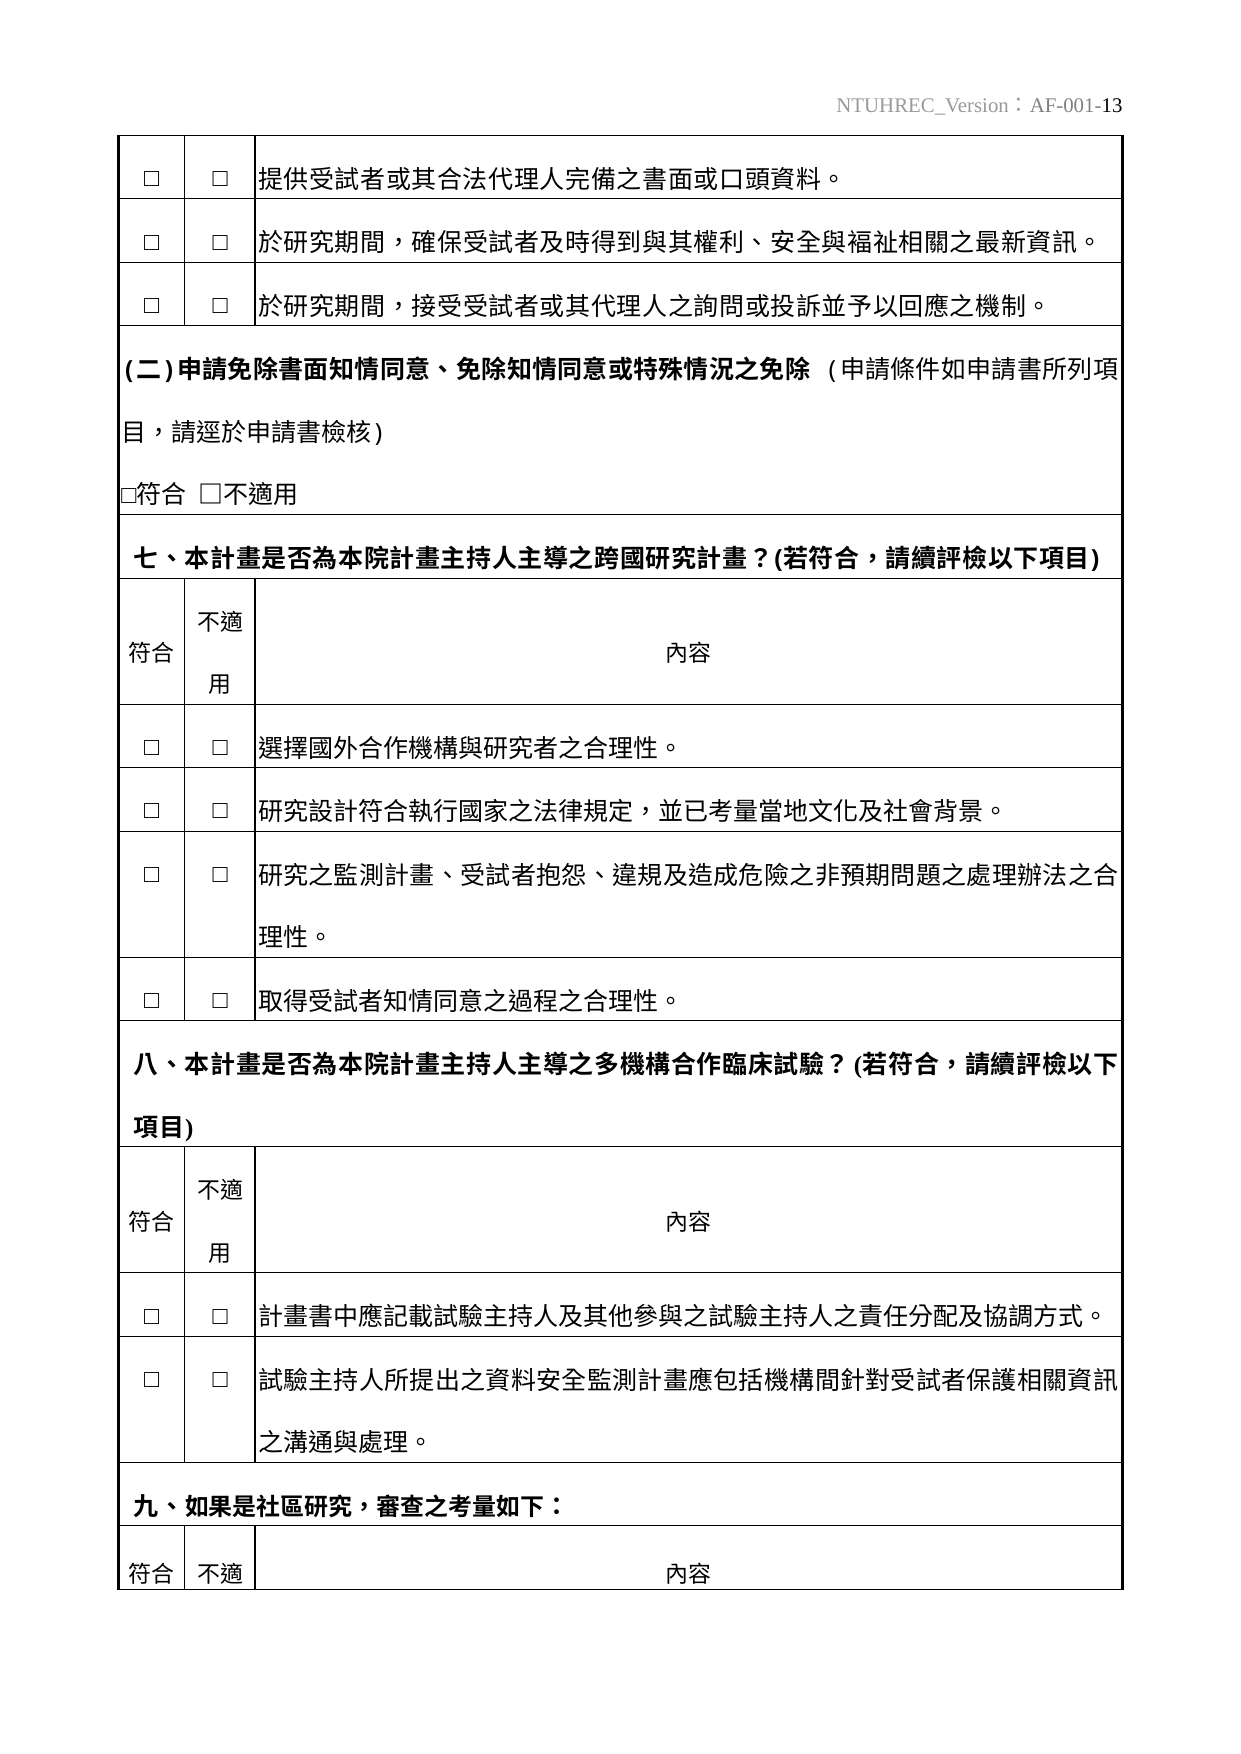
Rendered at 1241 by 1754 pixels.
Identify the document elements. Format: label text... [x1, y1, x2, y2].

table_cell 提供受試者或其合法代理人完備之書面或口頭資料。 [256, 136, 1121, 198]
table_cell □ [120, 768, 184, 831]
table_cell □ [120, 136, 184, 198]
table_cell □ [185, 1337, 254, 1462]
table_cell (二)申請免除書面知情同意、免除知情同意或特殊情況之免除 (申請條件如申請書所列項目，請逕於申請書檢核) □符合 □不適用 [120, 326, 1121, 514]
table_cell □ [185, 705, 254, 767]
table_cell □ [185, 832, 254, 957]
table_cell 內容 [256, 579, 1121, 703]
table_cell □ [120, 705, 184, 767]
table_cell 試驗主持人所提出之資料安全監測計畫應包括機構間針對受試者保護相關資訊之溝通與處理。 [256, 1337, 1121, 1462]
table_cell 不適用 [185, 1147, 254, 1272]
table_cell 不適用 [185, 579, 254, 703]
table_cell 符合 [120, 579, 184, 703]
table_cell □ [120, 263, 184, 325]
table_cell 不適 [185, 1526, 254, 1589]
table_cell 於研究期間，確保受試者及時得到與其權利、安全與褔祉相關之最新資訊。 [256, 199, 1121, 262]
table_cell 七、本計畫是否為本院計畫主持人主導之跨國研究計畫？(若符合，請續評檢以下項目) [120, 515, 1121, 577]
table_cell □ [185, 263, 254, 325]
table_cell □ [185, 199, 254, 262]
table_cell □ [120, 958, 184, 1020]
table_cell □ [120, 832, 184, 957]
table_cell 符合 [120, 1526, 184, 1589]
table_cell 內容 [256, 1147, 1121, 1272]
table_cell □ [185, 768, 254, 831]
table_cell 符合 [120, 1147, 184, 1272]
table_cell 計畫書中應記載試驗主持人及其他參與之試驗主持人之責任分配及協調方式。 [256, 1273, 1121, 1336]
table_cell 研究設計符合執行國家之法律規定，並已考量當地文化及社會背景。 [256, 768, 1121, 831]
table_cell 於研究期間，接受受試者或其代理人之詢問或投訴並予以回應之機制。 [256, 263, 1121, 325]
table_cell 選擇國外合作機構與研究者之合理性。 [256, 705, 1121, 767]
table_cell 取得受試者知情同意之過程之合理性。 [256, 958, 1121, 1020]
table_cell □ [120, 1337, 184, 1462]
table_cell 研究之監測計畫、受試者抱怨、違規及造成危險之非預期問題之處理辦法之合理性。 [256, 832, 1121, 957]
table_cell 八、本計畫是否為本院計畫主持人主導之多機構合作臨床試驗？(若符合，請續評檢以下項目) [120, 1021, 1121, 1146]
table_cell □ [120, 1273, 184, 1336]
table_cell □ [185, 1273, 254, 1336]
table_cell □ [185, 958, 254, 1020]
table_cell □ [185, 136, 254, 198]
table_cell □ [120, 199, 184, 262]
table_cell 內容 [256, 1526, 1121, 1589]
table_cell 九、如果是社區研究，審查之考量如下： [120, 1463, 1121, 1525]
